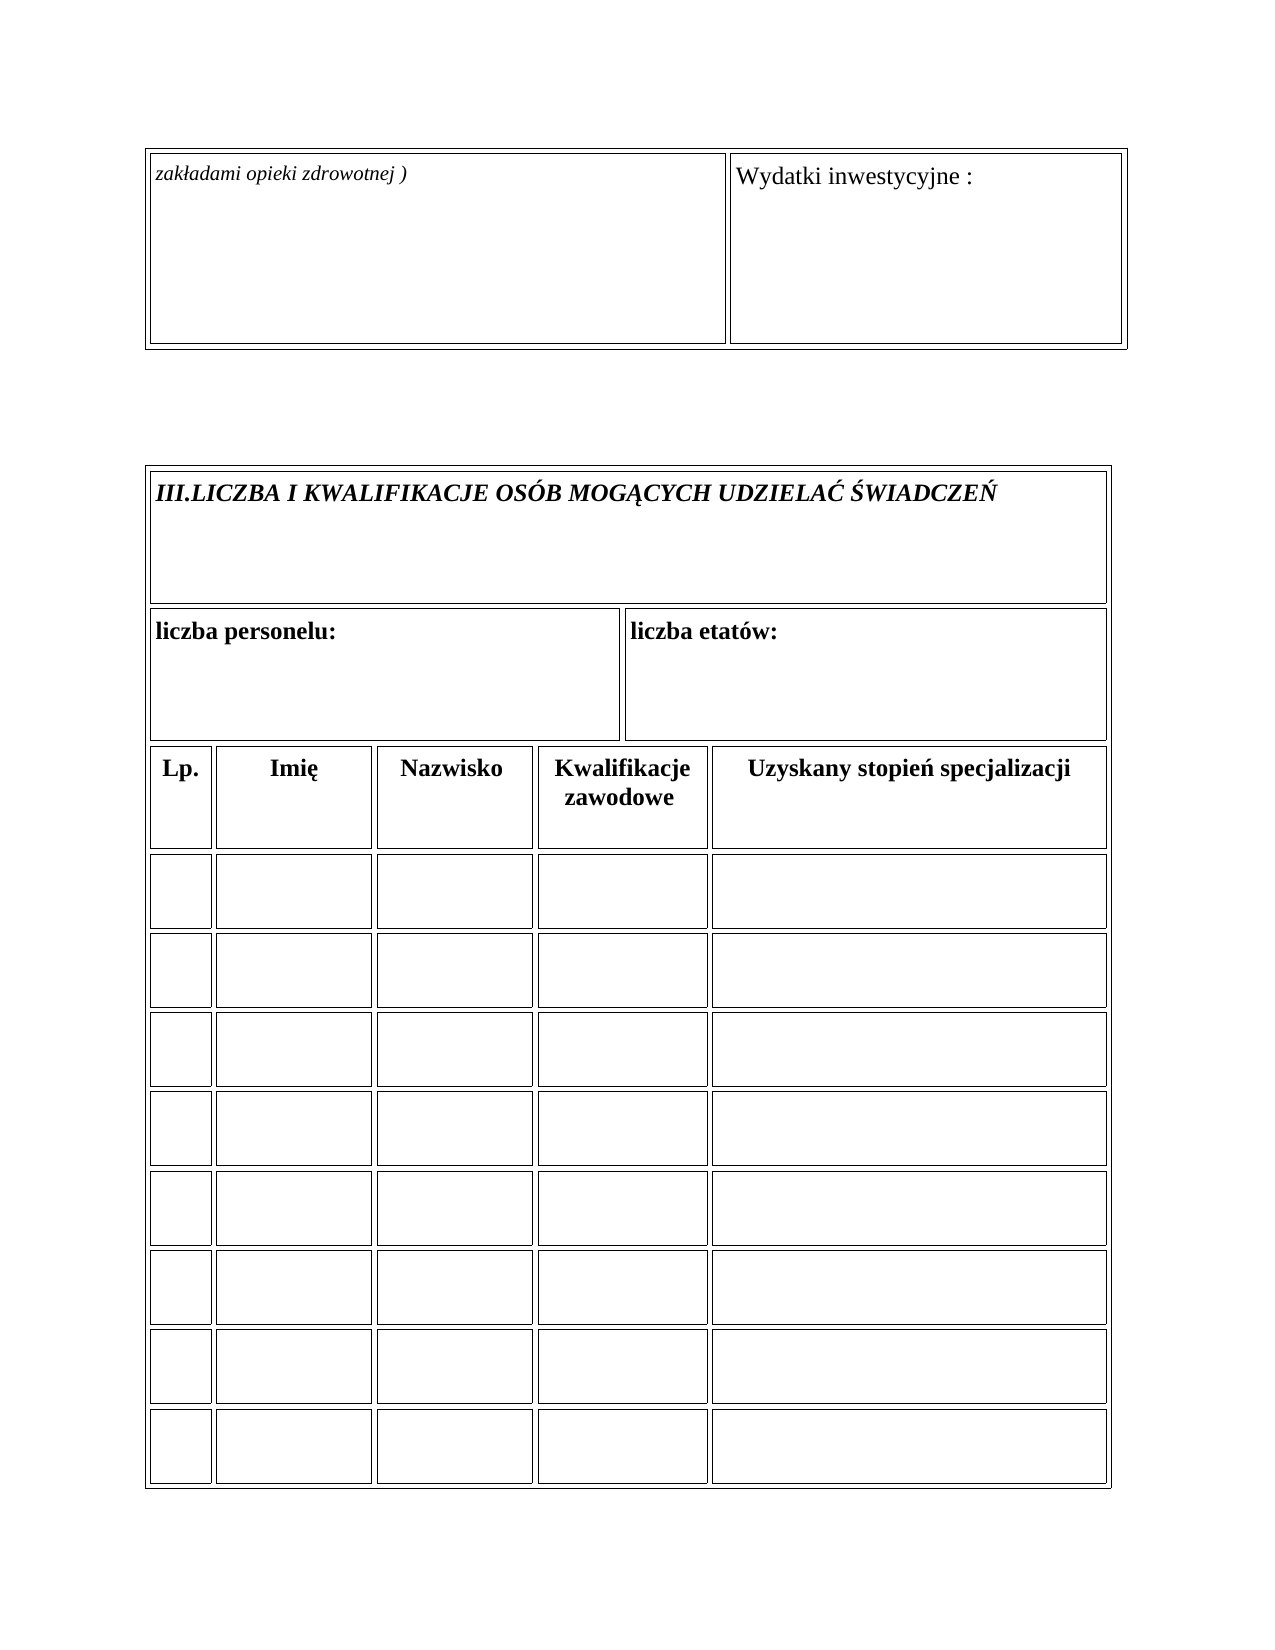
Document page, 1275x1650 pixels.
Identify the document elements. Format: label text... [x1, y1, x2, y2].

table_cell [148, 1403, 213, 1482]
table_cell Kwalifikacje zawodowe [535, 740, 710, 848]
table_cell [151, 855, 211, 927]
table_cell [217, 1330, 371, 1403]
table_cell [710, 1165, 1108, 1244]
table_cell [713, 1092, 1106, 1165]
table_cell [213, 1086, 374, 1165]
table_cell [713, 855, 1106, 927]
table_cell [374, 1245, 535, 1324]
table_cell [151, 1172, 211, 1244]
table_cell [535, 1403, 710, 1482]
table_cell [213, 1403, 374, 1482]
table_cell [713, 1172, 1106, 1244]
table_cell zakładami opieki zdrowotnej ) [148, 149, 728, 343]
table_cell [535, 1245, 710, 1324]
table_cell [378, 934, 532, 1007]
table_cell [710, 1403, 1108, 1482]
table_cell [713, 1013, 1106, 1086]
table_cell [713, 934, 1106, 1007]
table_cell Wydatki inwestycyjne : [728, 149, 1124, 343]
table_cell [151, 1251, 211, 1324]
table_cell [378, 855, 532, 927]
table_cell [535, 1165, 710, 1244]
table_cell [710, 1007, 1108, 1086]
table_cell [539, 1013, 707, 1086]
table_cell [535, 1324, 710, 1403]
table_cell [378, 1172, 532, 1244]
table_cell [710, 1324, 1108, 1403]
table_cell [148, 848, 213, 927]
table_cell [213, 1324, 374, 1403]
table_cell [539, 1330, 707, 1403]
table_cell [539, 1092, 707, 1165]
table_cell [378, 1013, 532, 1086]
table_cell [217, 1251, 371, 1324]
table_cell Lp. [148, 740, 213, 848]
table_cell [151, 1013, 211, 1086]
table_cell [148, 1086, 213, 1165]
table_header III.LICZBA I KWALIFIKACJE OSÓB MOGĄCYCH UDZIELAĆ ŚWIADCZEŃ [148, 466, 1108, 603]
table_cell [713, 1251, 1106, 1324]
table_cell [374, 1165, 535, 1244]
table_cell [213, 848, 374, 927]
table_cell [374, 1403, 535, 1482]
table_cell [217, 1092, 371, 1165]
table_cell [217, 855, 371, 927]
table_cell [374, 928, 535, 1007]
table_cell [148, 1245, 213, 1324]
table_cell Nazwisko [374, 741, 535, 848]
table_cell [374, 1324, 535, 1403]
table_cell [710, 1245, 1108, 1324]
table_cell [374, 1086, 535, 1165]
table_cell [378, 1410, 532, 1482]
table_cell [535, 928, 710, 1007]
table_cell [374, 848, 535, 927]
table_cell liczba etatów: [622, 603, 1108, 740]
table_cell [539, 934, 707, 1007]
table_cell [378, 1092, 532, 1165]
table_cell [535, 848, 710, 927]
table_cell [213, 1007, 374, 1086]
table_cell [151, 934, 211, 1007]
table_cell Uzyskany stopień specjalizacji [710, 740, 1108, 848]
table_cell [535, 1086, 710, 1165]
table_cell [378, 1330, 532, 1403]
table_cell [213, 1165, 374, 1244]
table_cell [374, 1007, 535, 1086]
table_cell [539, 1410, 707, 1482]
table_cell [535, 1007, 710, 1086]
table_cell [217, 1013, 371, 1086]
table_cell [378, 1251, 532, 1324]
table_cell [710, 848, 1108, 927]
table_cell [151, 1410, 211, 1482]
table_cell [148, 1007, 213, 1086]
table_cell [217, 934, 371, 1007]
table_cell [217, 1410, 371, 1482]
table_cell [213, 1245, 374, 1324]
table_cell [148, 1165, 213, 1244]
table_cell [539, 1172, 707, 1244]
table_cell [710, 1086, 1108, 1165]
table_cell [713, 1410, 1106, 1482]
table_cell [151, 1330, 211, 1403]
table_cell [539, 1251, 707, 1324]
table_cell Imię [213, 741, 374, 848]
table_cell [148, 1324, 213, 1403]
table_cell [151, 1092, 211, 1165]
table_cell [217, 1172, 371, 1244]
table_cell [710, 928, 1108, 1007]
table_cell [539, 855, 707, 927]
table_cell liczba personelu: [148, 603, 622, 740]
table_cell [713, 1330, 1106, 1403]
table_cell [213, 928, 374, 1007]
table_cell [148, 928, 213, 1007]
